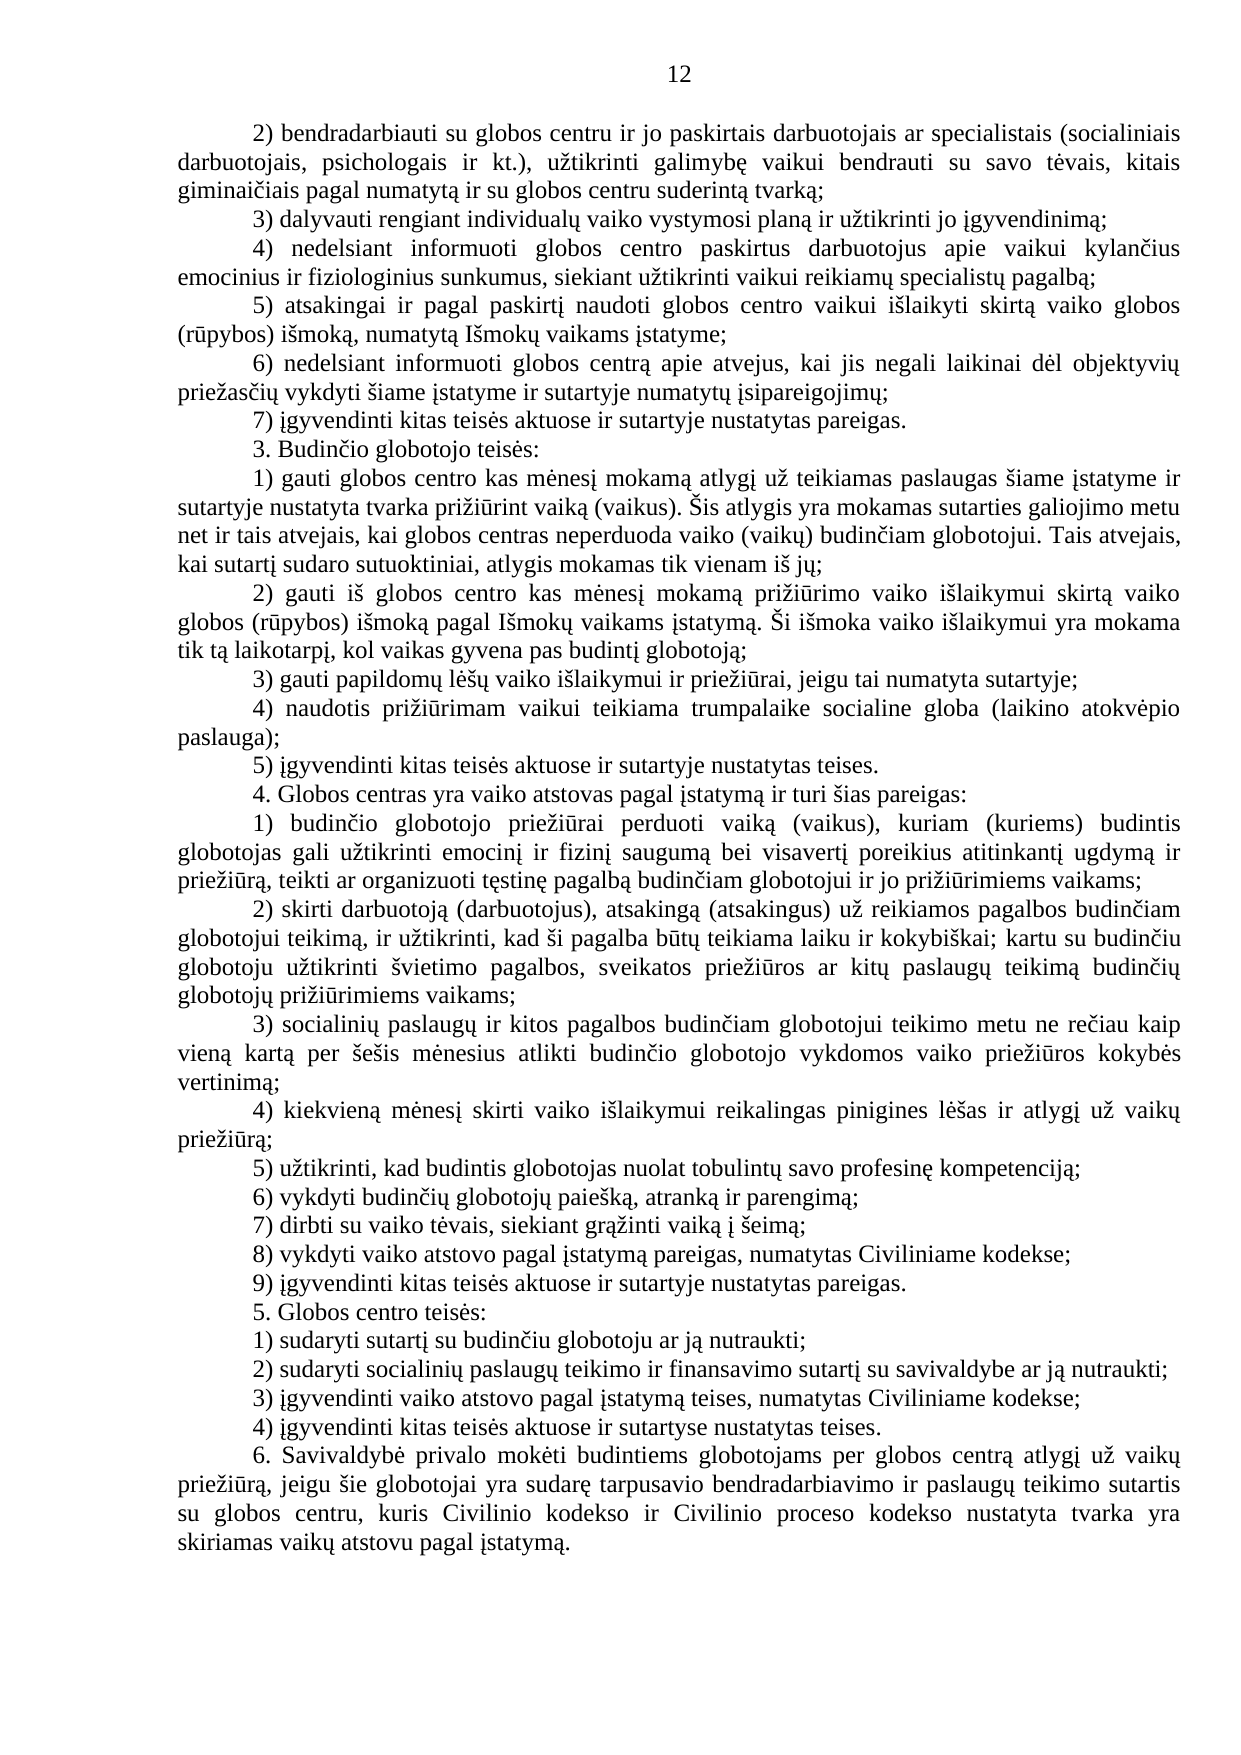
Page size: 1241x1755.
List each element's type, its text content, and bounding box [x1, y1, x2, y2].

text 4) kiekvieną mėnesį skirti vaiko išlaikymui reikalingas pinigines lėšas ir atlygį už vaikų priežiūrą; [177, 1096, 1181, 1153]
text 3) socialinių paslaugų ir kitos pagalbos budinčiam globotojui teikimo metu ne rečiau kaip vieną kartą per šešis mėnesius atlikti budinčio globotojo vykdomos vaiko priežiūros kokybės vertinimą; [177, 1009, 1181, 1096]
text 1) sudaryti sutartį su budinčiu globotoju ar ją nutraukti; [177, 1326, 1181, 1354]
text 4) naudotis prižiūrimam vaikui teikiama trumpalaike socialine globa (laikino atokvėpio paslauga); [177, 693, 1181, 751]
text 6. Savivaldybė privalo mokėti budintiems globotojams per globos centrą atlygį už vaikų priežiūrą, jeigu šie globotojai yra sudarę tarpusavio bendradarbiavimo ir paslaugų teikimo sutartis su globos centru, kuris Civilinio kodekso ir Civilinio proceso kodekso nustatyta tvarka yra skiriamas vaikų atstovu pagal įstatymą. [177, 1441, 1181, 1556]
text 3. Budinčio globotojo teisės: [177, 434, 1181, 463]
text 4) nedelsiant informuoti globos centro paskirtus darbuotojus apie vaikui kylančius emocinius ir fiziologinius sunkumus, siekiant užtikrinti vaikui reikiamų specialistų pagalbą; [177, 233, 1181, 291]
text 7) dirbti su vaiko tėvais, siekiant grąžinti vaiką į šeimą; [177, 1211, 1181, 1239]
text 5) užtikrinti, kad budintis globotojas nuolat tobulintų savo profesinę kompetenciją; [177, 1153, 1181, 1182]
text 2) bendradarbiauti su globos centru ir jo paskirtais darbuotojais ar specialistais (socialiniais darbuotojais, psichologais ir kt.), užtikrinti galimybę vaikui bendrauti su savo tėvais, kitais giminaičiais pagal numatytą ir su globos centru suderintą tvarką; [177, 118, 1181, 204]
text 5) įgyvendinti kitas teisės aktuose ir sutartyje nustatytas teises. [177, 751, 1181, 779]
text 9) įgyvendinti kitas teisės aktuose ir sutartyje nustatytas pareigas. [177, 1268, 1181, 1297]
text 6) vykdyti budinčių globotojų paiešką, atranką ir parengimą; [177, 1182, 1181, 1211]
text 1) gauti globos centro kas mėnesį mokamą atlygį už teikiamas paslaugas šiame įstatyme ir sutartyje nustatyta tvarka prižiūrint vaiką (vaikus). Šis atlygis yra mokamas sutarties galiojimo metu net ir tais atvejais, kai globos centras neperduoda vaiko (vaikų) budinčiam globotojui. Tais atvejais, kai sutartį sudaro sutuoktiniai, atlygis mokamas tik vienam iš jų; [177, 463, 1181, 578]
text 5. Globos centro teisės: [177, 1297, 1181, 1326]
text 5) atsakingai ir pagal paskirtį naudoti globos centro vaikui išlaikyti skirtą vaiko globos (rūpybos) išmoką, numatytą Išmokų vaikams įstatyme; [177, 291, 1181, 348]
text 8) vykdyti vaiko atstovo pagal įstatymą pareigas, numatytas Civiliniame kodekse; [177, 1239, 1181, 1268]
text 2) sudaryti socialinių paslaugų teikimo ir finansavimo sutartį su savivaldybe ar ją nutraukti; [177, 1354, 1181, 1383]
text 6) nedelsiant informuoti globos centrą apie atvejus, kai jis negali laikinai dėl objektyvių priežasčių vykdyti šiame įstatyme ir sutartyje numatytų įsipareigojimų; [177, 348, 1181, 406]
text 2) skirti darbuotoją (darbuotojus), atsakingą (atsakingus) už reikiamos pagalbos budinčiam globotojui teikimą, ir užtikrinti, kad ši pagalba būtų teikiama laiku ir kokybiškai; kartu su budinčiu globotoju užtikrinti švietimo pagalbos, sveikatos priežiūros ar kitų paslaugų teikimą budinčių globotojų prižiūrimiems vaikams; [177, 894, 1181, 1009]
text 3) gauti papildomų lėšų vaiko išlaikymui ir priežiūrai, jeigu tai numatyta sutartyje; [177, 664, 1181, 693]
text 7) įgyvendinti kitas teisės aktuose ir sutartyje nustatytas pareigas. [177, 406, 1181, 434]
text 4) įgyvendinti kitas teisės aktuose ir sutartyse nustatytas teises. [177, 1412, 1181, 1441]
text 4. Globos centras yra vaiko atstovas pagal įstatymą ir turi šias pareigas: [177, 779, 1181, 808]
text 1) budinčio globotojo priežiūrai perduoti vaiką (vaikus), kuriam (kuriems) budintis globotojas gali užtikrinti emocinį ir fizinį saugumą bei visavertį poreikius atitinkantį ugdymą ir priežiūrą, teikti ar organizuoti tęstinę pagalbą budinčiam globotojui ir jo prižiūrimiems vaikams; [177, 808, 1181, 894]
text 3) dalyvauti rengiant individualų vaiko vystymosi planą ir užtikrinti jo įgyvendinimą; [177, 204, 1181, 233]
text 3) įgyvendinti vaiko atstovo pagal įstatymą teises, numatytas Civiliniame kodekse; [177, 1383, 1181, 1412]
text 2) gauti iš globos centro kas mėnesį mokamą prižiūrimo vaiko išlaikymui skirtą vaiko globos (rūpybos) išmoką pagal Išmokų vaikams įstatymą. Ši išmoka vaiko išlaikymui yra mokama tik tą laikotarpį, kol vaikas gyvena pas budintį globotoją; [177, 578, 1181, 664]
